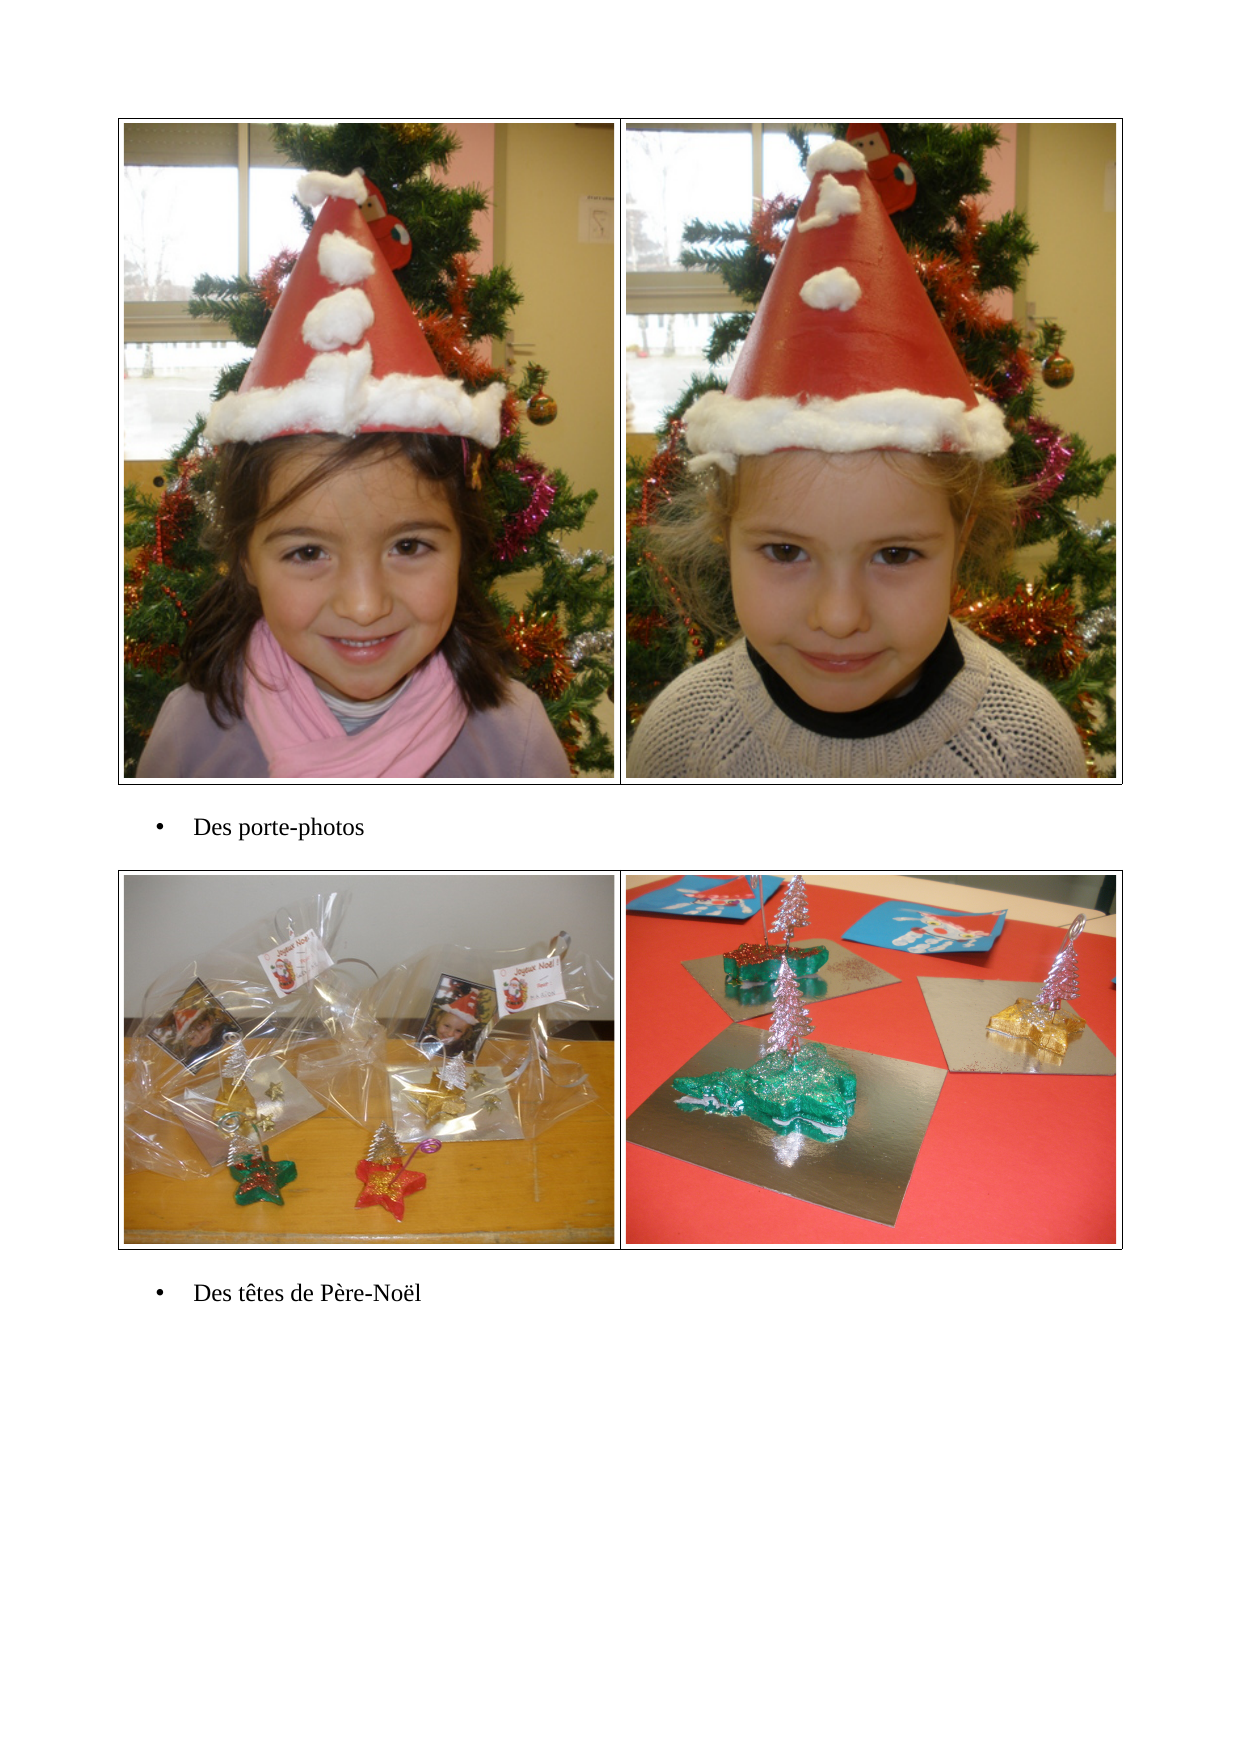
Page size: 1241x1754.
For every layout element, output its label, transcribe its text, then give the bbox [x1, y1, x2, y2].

picture [123, 875, 615, 1244]
table_header [621, 871, 1122, 1249]
picture [123, 123, 615, 778]
picture [626, 123, 1117, 778]
table_cell [119, 119, 620, 783]
list Des porte-photos [156, 812, 1122, 841]
table_cell [621, 119, 1122, 783]
table_header [119, 871, 620, 1249]
list Des têtes de Père-Noël [156, 1278, 1122, 1307]
picture [625, 875, 1117, 1244]
